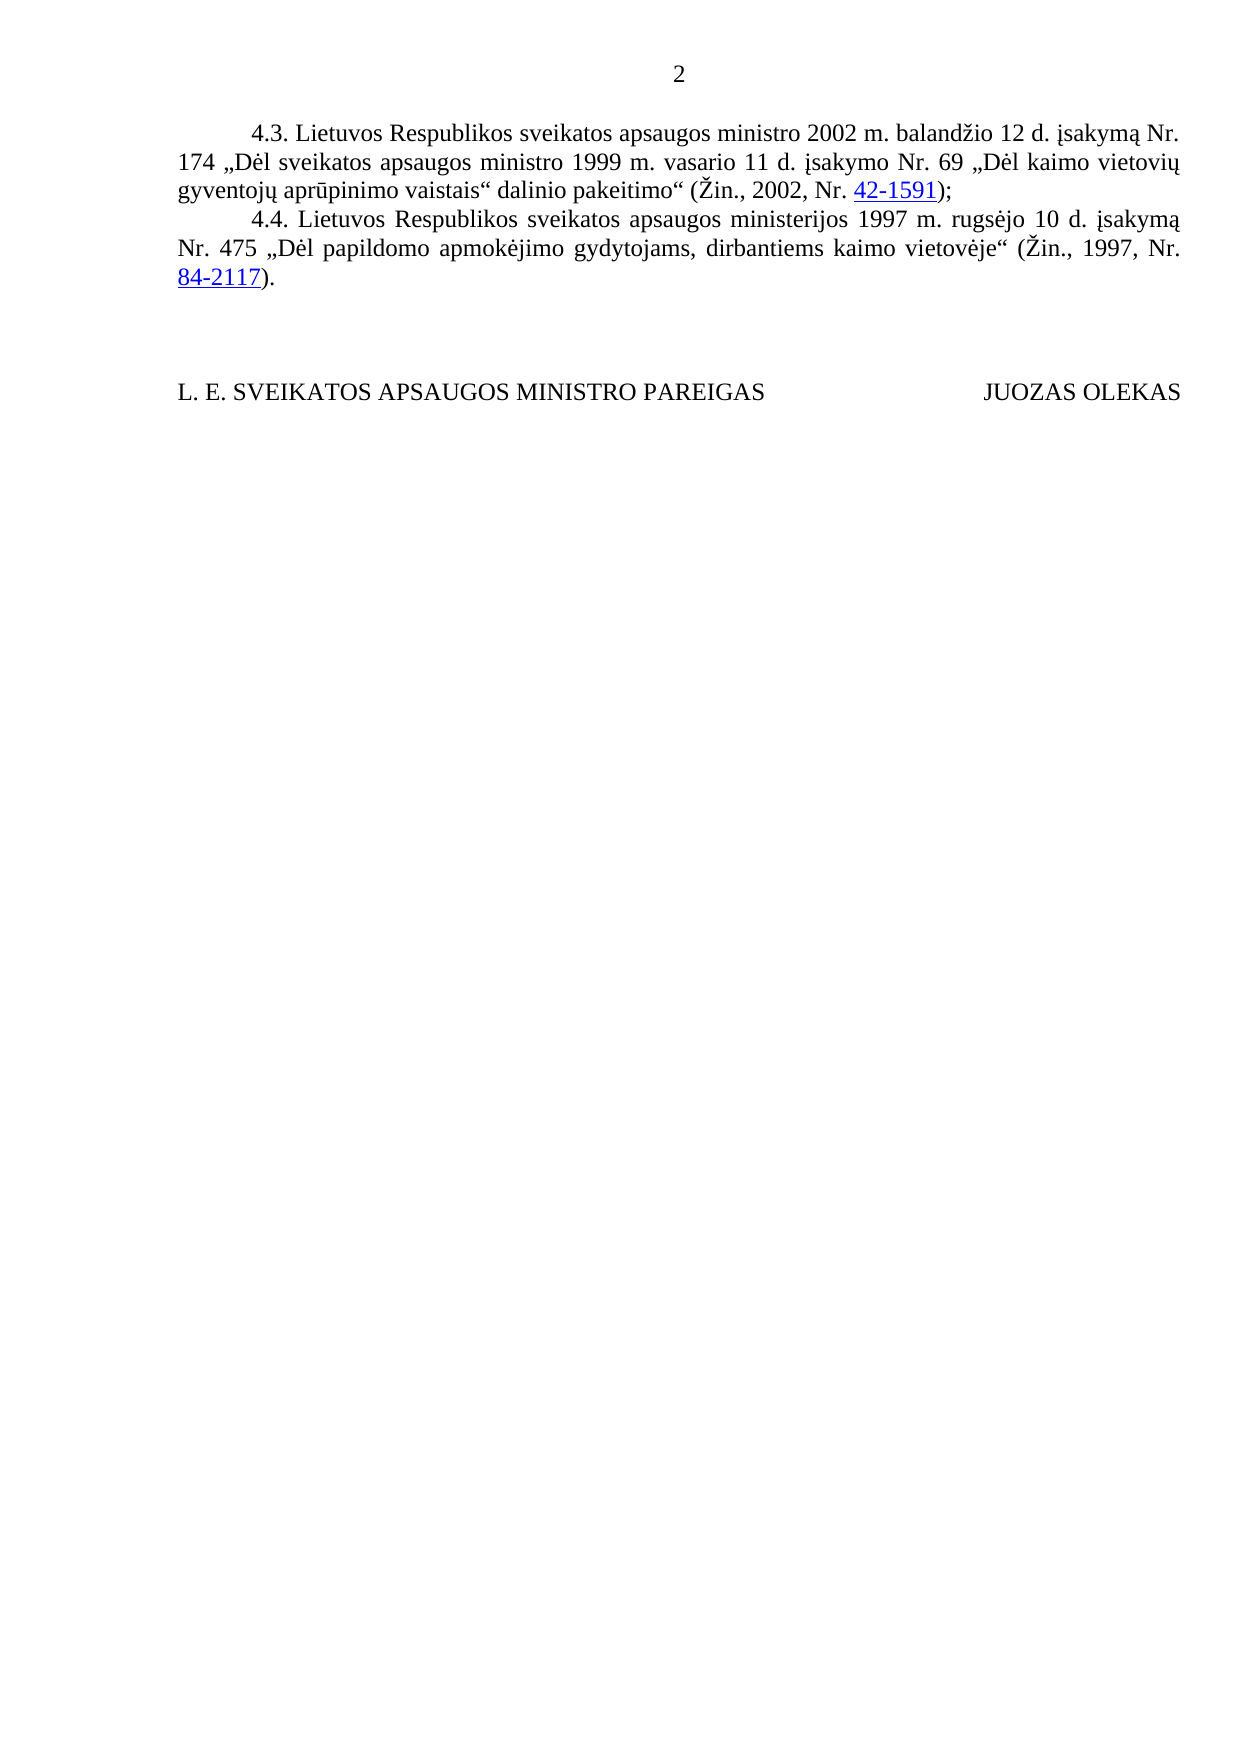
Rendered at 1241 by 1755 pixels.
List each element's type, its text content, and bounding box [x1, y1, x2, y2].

text 4.4. Lietuvos Respublikos sveikatos apsaugos ministerijos 1997 m. rugsėjo 10 d. įsakymą Nr. 475 „Dėl papildomo apmokėjimo gydytojams, dirbantiems kaimo vietovėje“ (Žin., 1997, Nr. 84-2117). [177, 204, 1181, 291]
text 4.3. Lietuvos Respublikos sveikatos apsaugos ministro 2002 m. balandžio 12 d. įsakymą Nr. 174 „Dėl sveikatos apsaugos ministro 1999 m. vasario 11 d. įsakymo Nr. 69 „Dėl kaimo vietovių gyventojų aprūpinimo vaistais“ dalinio pakeitimo“ (Žin., 2002, Nr. 42-1591); [177, 118, 1181, 204]
text L. E. SVEIKATOS APSAUGOS MINISTRO PAREIGAS JUOZAS OLEKAS [177, 377, 1181, 406]
